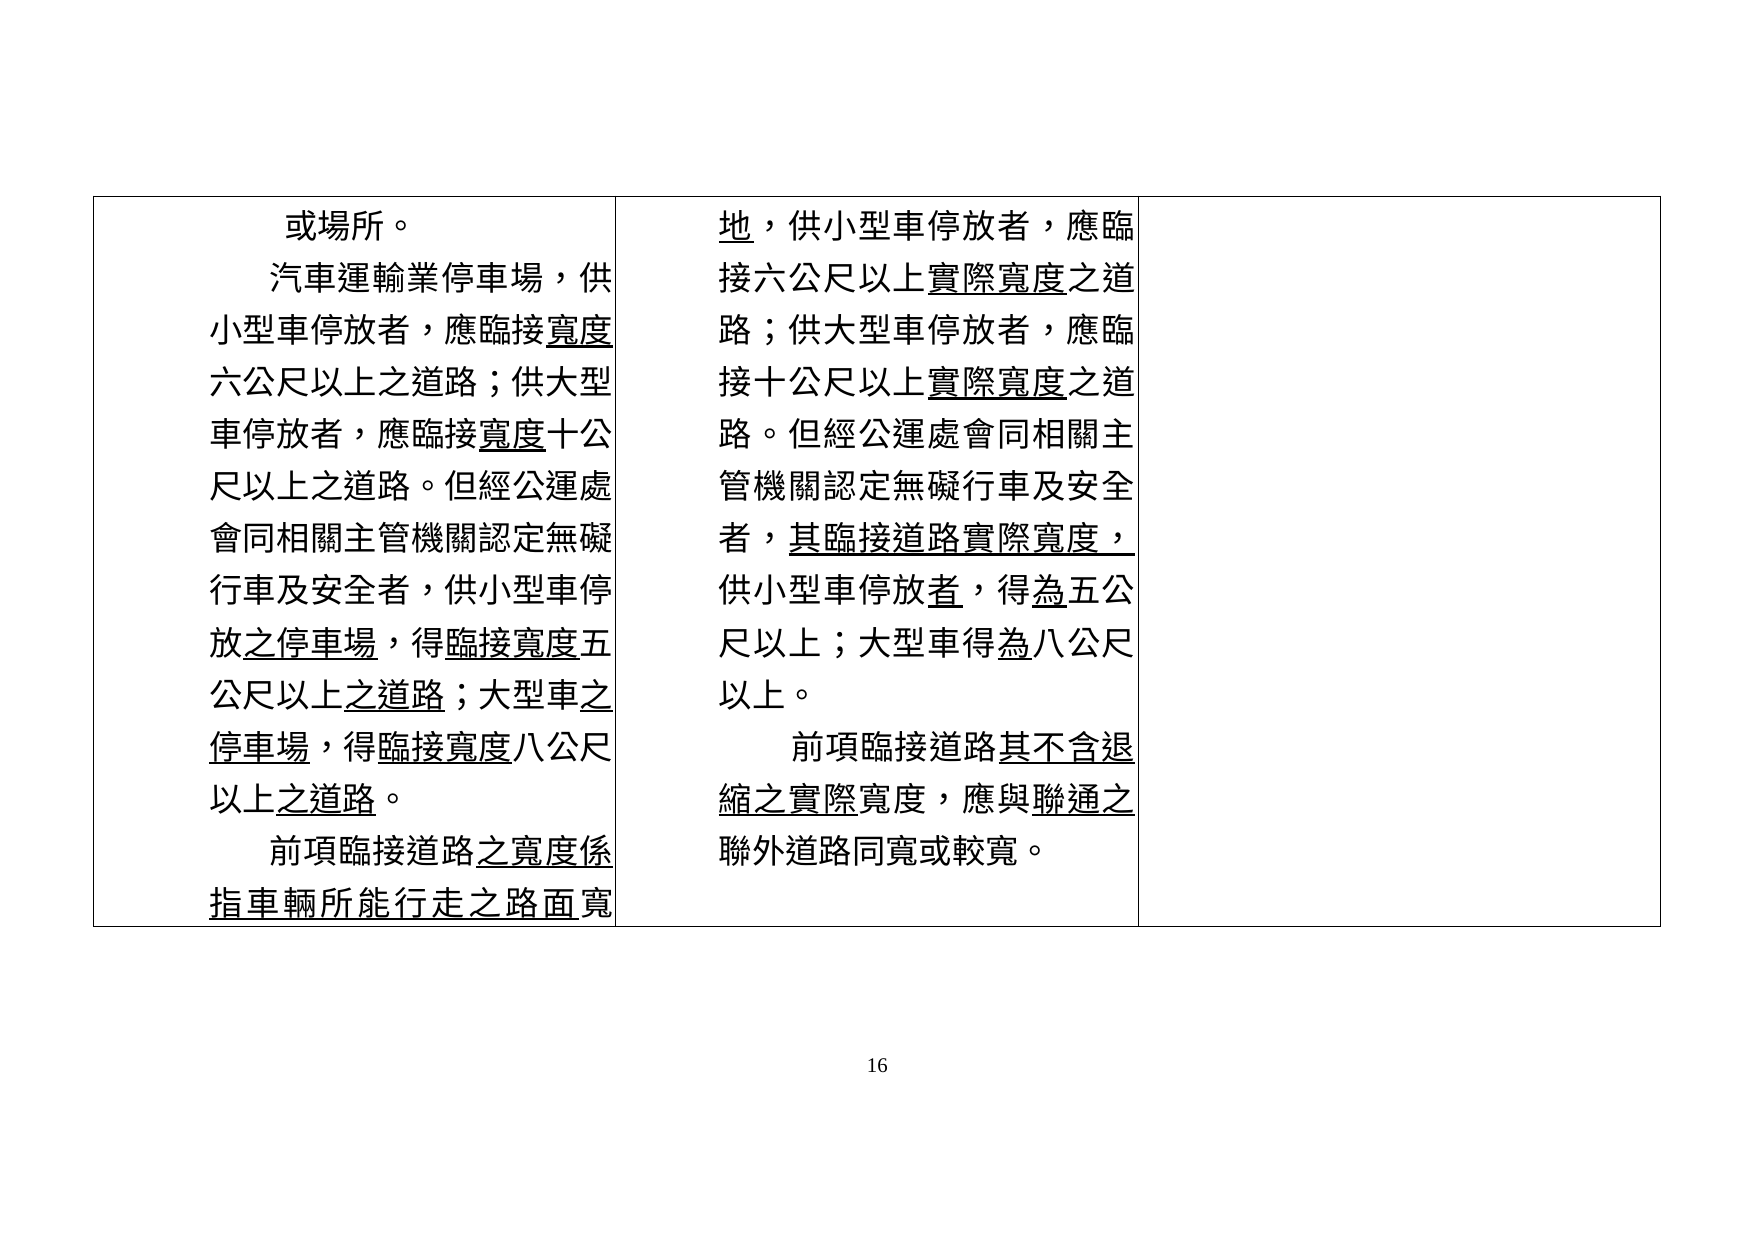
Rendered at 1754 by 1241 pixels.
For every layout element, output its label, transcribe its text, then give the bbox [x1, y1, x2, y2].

table_cell [1139, 197, 1660, 926]
table_cell 或場所。 汽車運輸業停車場，供小型車停放者，應臨接寬度六公尺以上之道路；供大型車停放者，應臨接寬度十公尺以上之道路。但經公運處會同相關主管機關認定無礙行車及安全者，供小型車停放之停車場，得臨接寬度五公尺以上之道路；大型車之停車場，得臨接寬度八公尺以上之道路。 前項臨接道路之寬度係指車輛所能行走之路面寬 [94, 197, 615, 926]
table_cell 地，供小型車停放者，應臨接六公尺以上實際寬度之道路；供大型車停放者，應臨接十公尺以上實際寬度之道路。但經公運處會同相關主管機關認定無礙行車及安全者，其臨接道路實際寬度，供小型車停放者，得為五公尺以上；大型車得為八公尺以上。 前項臨接道路其不含退縮之實際寬度，應與聯通之聯外道路同寬或較寬。 [616, 197, 1138, 926]
